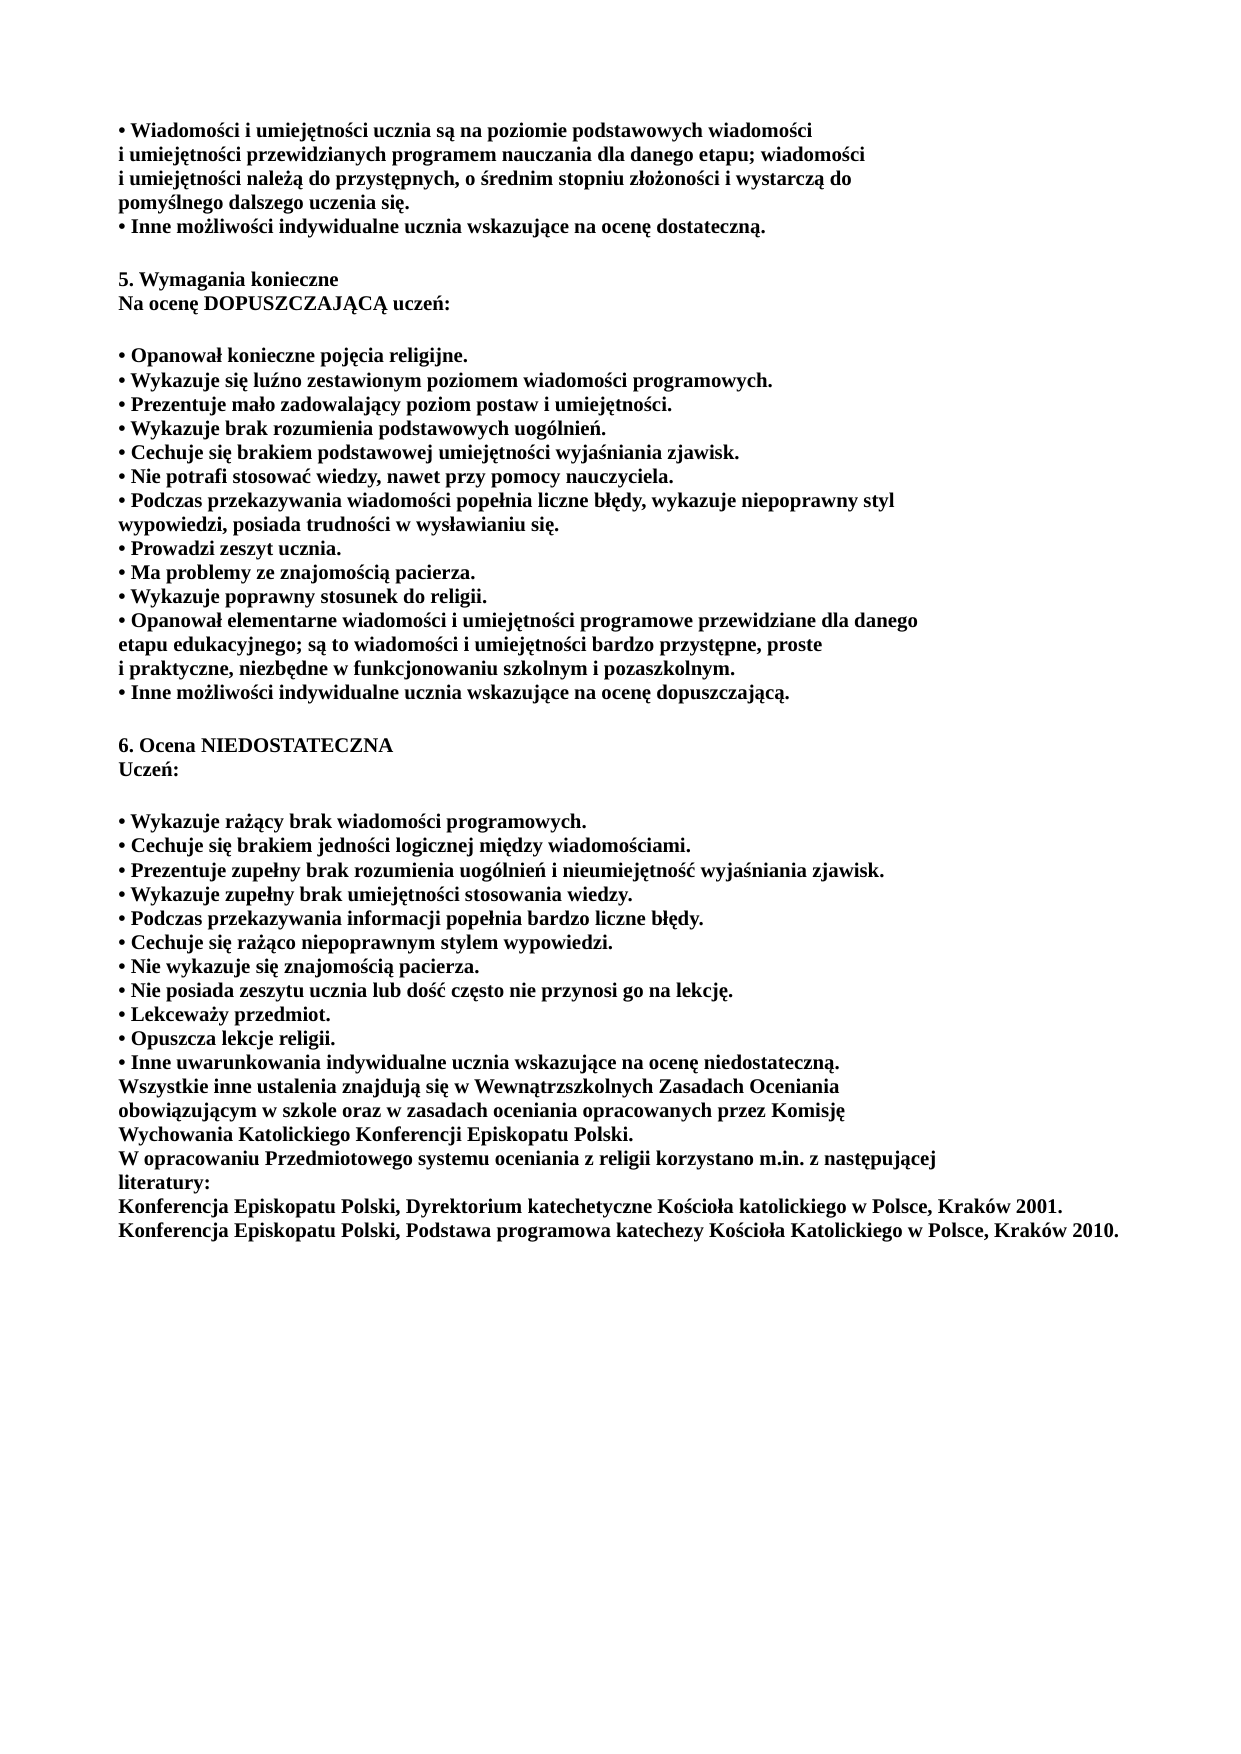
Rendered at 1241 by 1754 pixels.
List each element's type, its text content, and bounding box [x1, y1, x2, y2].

text obowiązującym w szkole oraz w zasadach oceniania opracowanych przez Komisję [118, 1098, 1122, 1122]
text pomyślnego dalszego uczenia się. [118, 190, 1122, 214]
text Konferencja Episkopatu Polski, Dyrektorium katechetyczne Kościoła katolickiego w Polsce, Kraków 2001. [118, 1194, 1122, 1218]
text 6. Ocena NIEDOSTATECZNA [118, 733, 1122, 757]
text • Wykazuje rażący brak wiadomości programowych. [118, 809, 1122, 833]
text • Wykazuje poprawny stosunek do religii. [118, 584, 1122, 608]
text • Opanował elementarne wiadomości i umiejętności programowe przewidziane dla danego [118, 608, 1122, 632]
text wypowiedzi, posiada trudności w wysławianiu się. [118, 512, 1122, 536]
text Wychowania Katolickiego Konferencji Episkopatu Polski. [118, 1122, 1122, 1146]
text literatury: [118, 1170, 1122, 1194]
text • Prowadzi zeszyt ucznia. [118, 536, 1122, 560]
text • Wykazuje zupełny brak umiejętności stosowania wiedzy. [118, 882, 1122, 906]
text • Prezentuje zupełny brak rozumienia uogólnień i nieumiejętność wyjaśniania zjawisk. [118, 857, 1122, 882]
text • Wiadomości i umiejętności ucznia są na poziomie podstawowych wiadomości [118, 118, 1122, 142]
text • Opuszcza lekcje religii. [118, 1026, 1122, 1050]
text Wszystkie inne ustalenia znajdują się w Wewnątrzszkolnych Zasadach Oceniania [118, 1074, 1122, 1098]
text W opracowaniu Przedmiotowego systemu oceniania z religii korzystano m.in. z następującej [118, 1146, 1122, 1170]
text • Cechuje się brakiem podstawowej umiejętności wyjaśniania zjawisk. [118, 440, 1122, 464]
text 5. Wymagania konieczne [118, 267, 1122, 291]
text • Podczas przekazywania informacji popełnia bardzo liczne błędy. [118, 906, 1122, 930]
text • Opanował konieczne pojęcia religijne. [118, 343, 1122, 367]
text • Prezentuje mało zadowalający poziom postaw i umiejętności. [118, 392, 1122, 416]
text • Inne możliwości indywidualne ucznia wskazujące na ocenę dopuszczającą. [118, 680, 1122, 704]
text i praktyczne, niezbędne w funkcjonowaniu szkolnym i pozaszkolnym. [118, 656, 1122, 680]
text • Nie potrafi stosować wiedzy, nawet przy pomocy nauczyciela. [118, 464, 1122, 488]
text • Nie posiada zeszytu ucznia lub dość często nie przynosi go na lekcję. [118, 978, 1122, 1002]
text • Nie wykazuje się znajomością pacierza. [118, 954, 1122, 978]
text Konferencja Episkopatu Polski, Podstawa programowa katechezy Kościoła Katolickiego w Polsce, Kraków 2010. [118, 1218, 1122, 1242]
text • Wykazuje się luźno zestawionym poziomem wiadomości programowych. [118, 367, 1122, 392]
text • Cechuje się rażąco niepoprawnym stylem wypowiedzi. [118, 930, 1122, 954]
text • Podczas przekazywania wiadomości popełnia liczne błędy, wykazuje niepoprawny styl [118, 488, 1122, 512]
text Na ocenę DOPUSZCZAJĄCĄ uczeń: [118, 291, 1122, 315]
text • Lekceważy przedmiot. [118, 1002, 1122, 1026]
text i umiejętności przewidzianych programem nauczania dla danego etapu; wiadomości [118, 142, 1122, 166]
text i umiejętności należą do przystępnych, o średnim stopniu złożoności i wystarczą do [118, 166, 1122, 190]
text • Inne możliwości indywidualne ucznia wskazujące na ocenę dostateczną. [118, 214, 1122, 238]
text Uczeń: [118, 757, 1122, 781]
text etapu edukacyjnego; są to wiadomości i umiejętności bardzo przystępne, proste [118, 632, 1122, 656]
text • Cechuje się brakiem jedności logicznej między wiadomościami. [118, 833, 1122, 857]
text • Inne uwarunkowania indywidualne ucznia wskazujące na ocenę niedostateczną. [118, 1050, 1122, 1074]
text • Wykazuje brak rozumienia podstawowych uogólnień. [118, 416, 1122, 440]
text • Ma problemy ze znajomością pacierza. [118, 560, 1122, 584]
